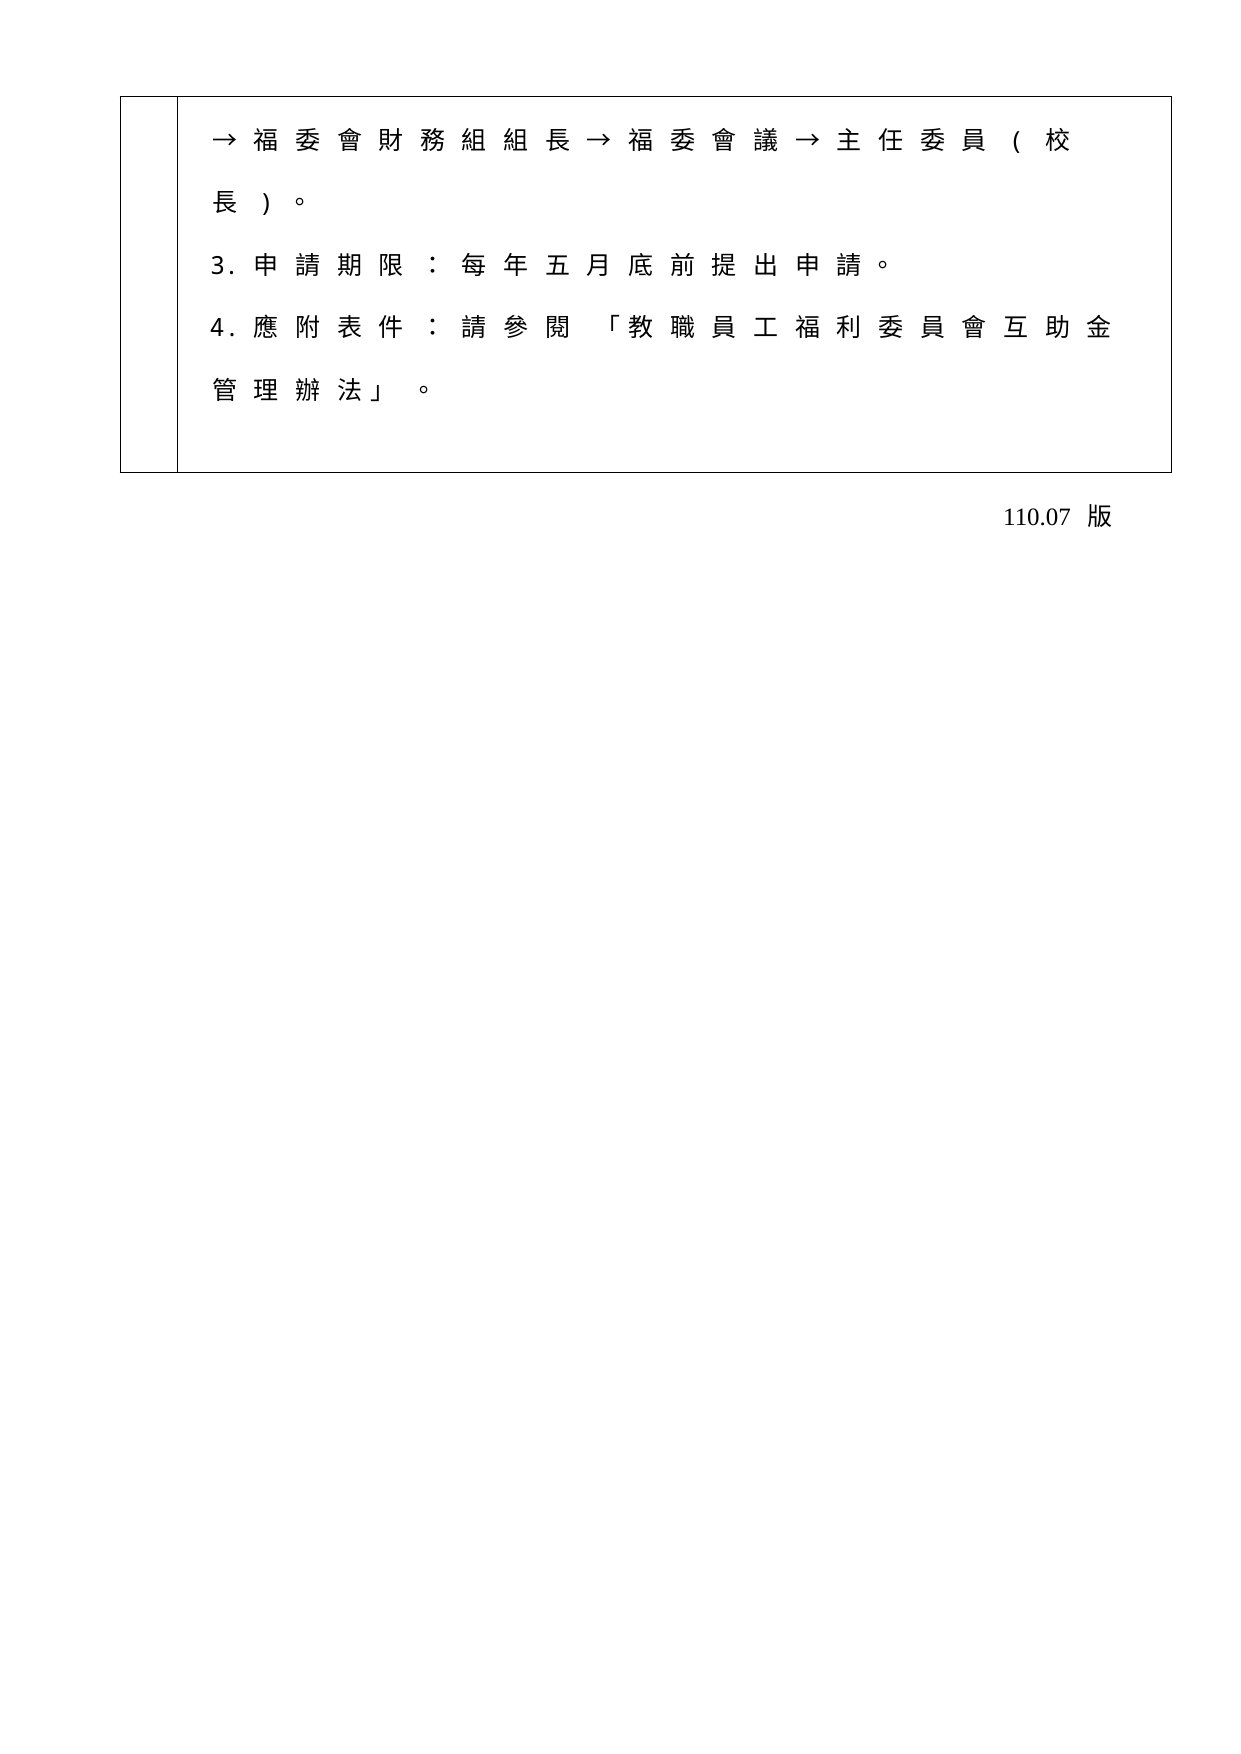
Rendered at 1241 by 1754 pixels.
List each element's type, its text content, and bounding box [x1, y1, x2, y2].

table_cell 1.依據：本校教職員工福利委員會互助金管理辦法辦理。 2.申請程序：申請人→福委會秘書→福委會總幹事→福委會財務組組長→福委會議→主任委員(校長)。 3.申請期限：每年五月底前提出申請。 4.應附表件：請參閱「教職員工福利委員會互助金管理辦法」。 [178, 97, 1171, 472]
table_cell 備註 [121, 97, 177, 472]
text 110.07版 [120, 473, 1120, 535]
